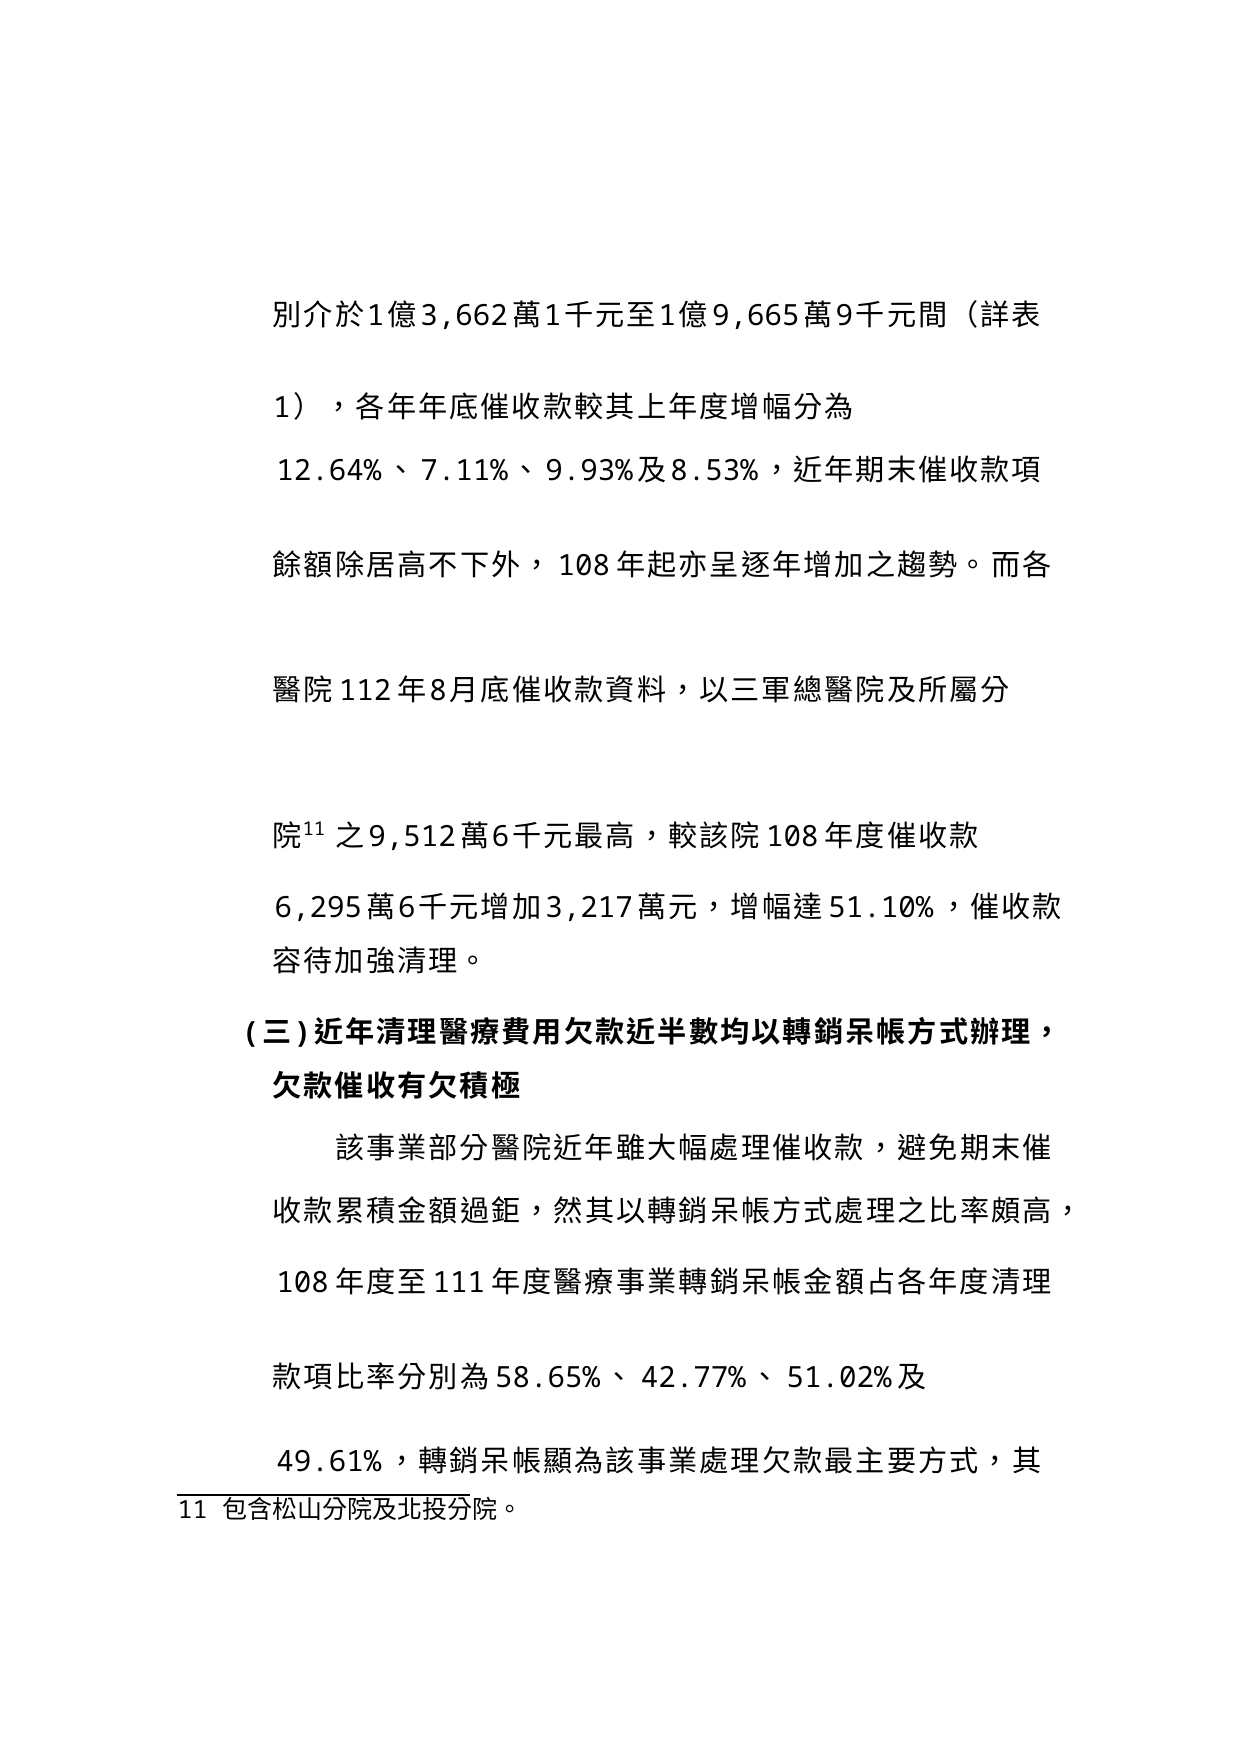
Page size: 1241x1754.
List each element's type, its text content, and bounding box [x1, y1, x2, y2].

text 該基金醫療事業108年底至112年8月底之催收款分別介於1億3,662萬1千元至1億9,665萬9千元間（詳表1），各年年底催收款較其上年度增幅分為12.64%、7.11%、9.93%及8.53%，近年期末催收款項餘額除居高不下外，108年起亦呈逐年增加之趨勢。而各醫院112年8月底催收款資料，以三軍總醫院及所屬分院之9,512萬6千元最高，較該院108年度催收款6,295萬6千元增加3,217萬元，增幅達51.10%，催收款容待加強清理。 [266, 229, 1063, 979]
text 包含松山分院及北投分院。 [177, 1496, 1063, 1525]
text (三)近年清理醫療費用欠款近半數均以轉銷呆帳方式辦理，欠款催收有欠積極 [236, 979, 1063, 1104]
text 該事業部分醫院近年雖大幅處理催收款，避免期末催收款累積金額過鉅，然其以轉銷呆帳方式處理之比率頗高，108年度至111年度醫療事業轉銷呆帳金額占各年度清理款項比率分別為58.65%、42.77%、51.02%及49.61%，轉銷呆帳顯為該事業處理欠款最主要方式，其中各醫院111年度轉銷呆帳比率逾50%者，包括三軍總醫院及分院、高雄總醫院及分院、台中總醫院及分院。按各醫院對於催收款項當應積極處理並追討，惟部分醫院轉銷呆帳比率偏高，亦顯其對欠款催收有欠積極。 [266, 1104, 1063, 1479]
